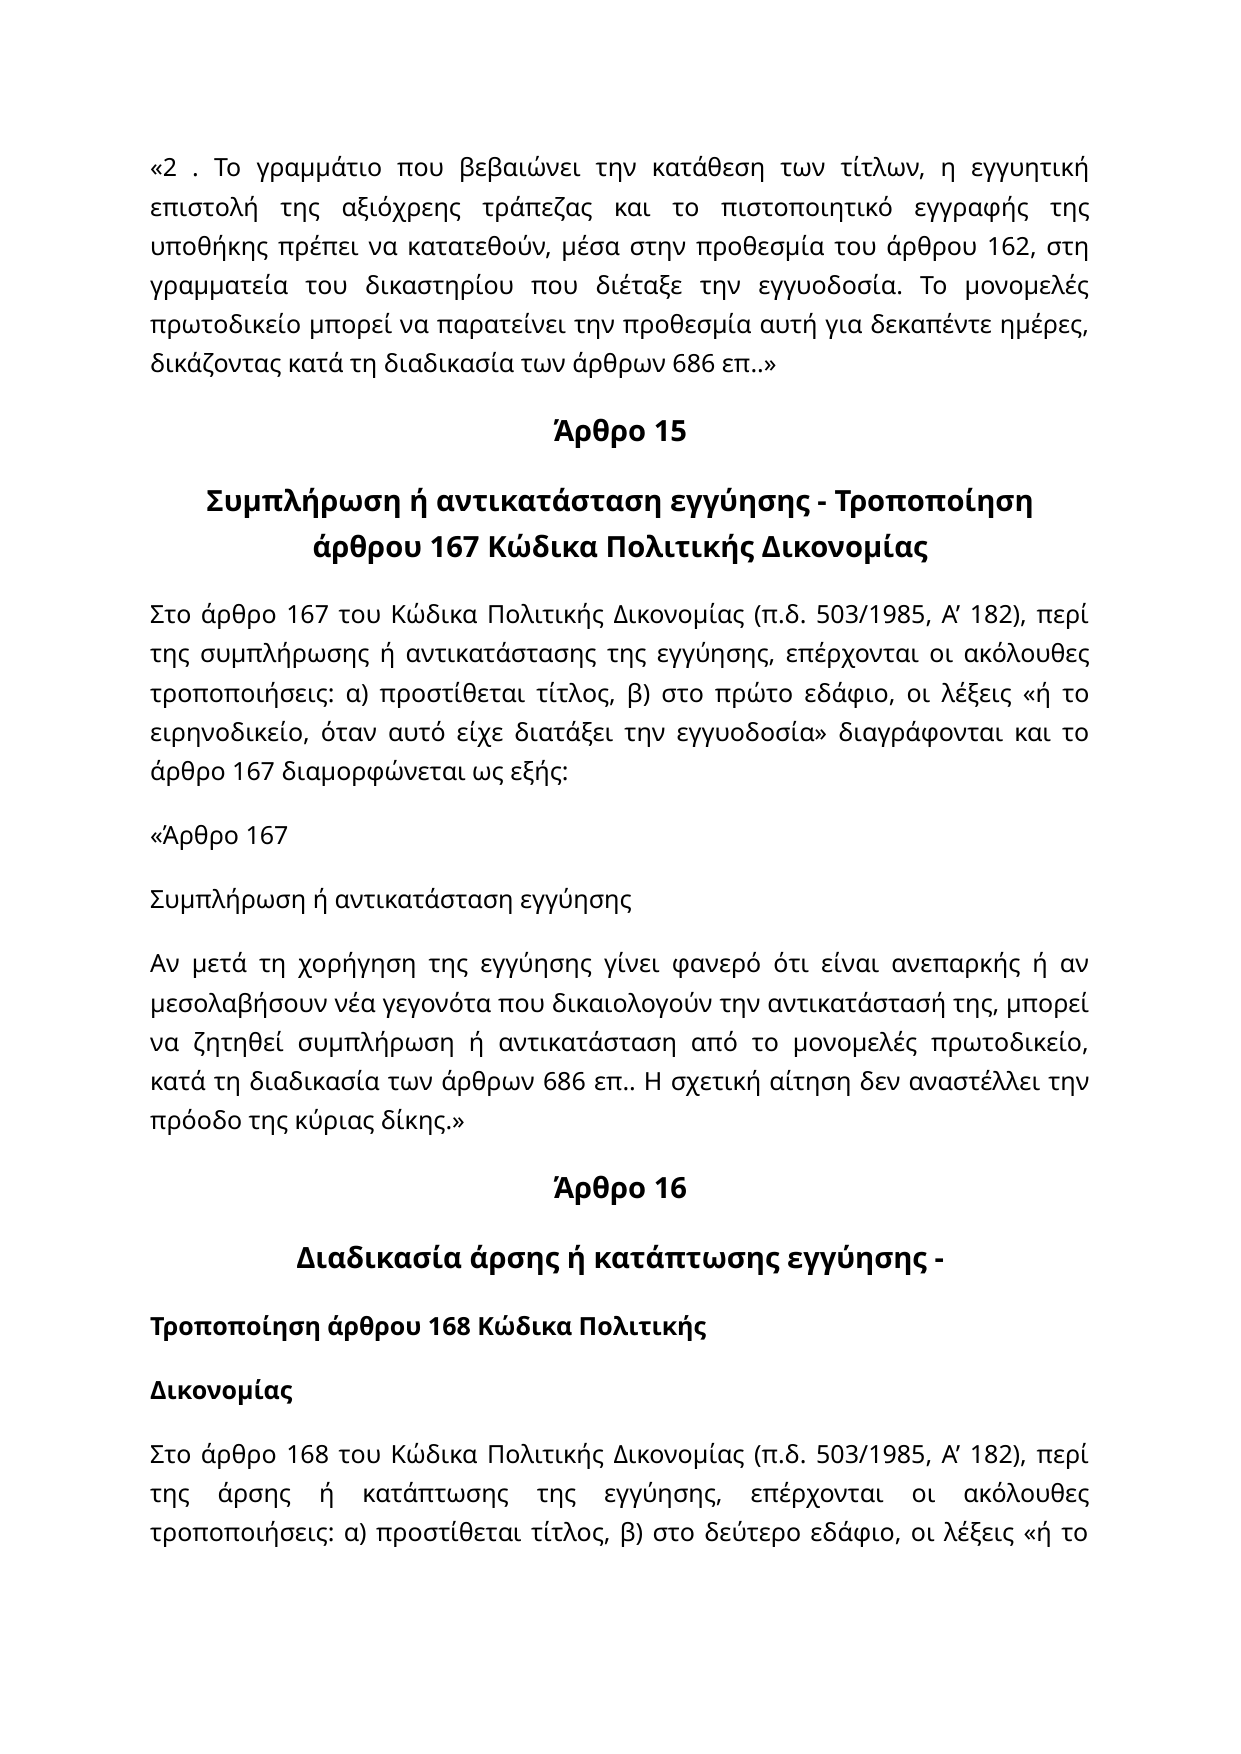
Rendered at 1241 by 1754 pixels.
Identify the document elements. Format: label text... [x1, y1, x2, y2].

text Συμπλήρωση ή αντικατάσταση εγγύησης [150, 882, 1090, 916]
text «Άρθρο 167 [150, 818, 1090, 852]
text Τροποποίηση άρθρου 168 Κώδικα Πολιτικής [150, 1308, 1090, 1342]
subtitle Συμπλήρωση ή αντικατάσταση εγγύησης - Τροποποίηση άρθρου 167 Κώδικα Πολιτικής Δικονομίας [150, 481, 1090, 566]
text Στο άρθρο 168 του Κώδικα Πολιτικής Δικονομίας (π.δ. 503/1985, Α’ 182), περί της άρσης ή κατάπτωσης της εγγύησης, επέρχονται οι ακόλουθες τροποποιήσεις: α) προστίθεται τίτλος, β) στο δεύτερο εδάφιο, οι λέξεις «ή το [150, 1436, 1090, 1549]
text «2 . Το γραμμάτιο που βεβαιώνει την κατάθεση των τίτλων, η εγγυητική επιστολή της αξιόχρεης τράπεζας και το πιστοποιητικό εγγραφής της υποθήκης πρέπει να κατατεθούν, μέσα στην προθεσμία του άρθρου 162, στη γραμματεία του δικαστηρίου που διέταξε την εγγυοδοσία. Το μονομελές πρωτοδικείο μπορεί να παρατείνει την προθεσμία αυτή για δεκαπέντε ημέρες, δικάζοντας κατά τη διαδικασία των άρθρων 686 επ..» [150, 150, 1090, 380]
subtitle Διαδικασία άρσης ή κατάπτωσης εγγύησης - [150, 1237, 1090, 1277]
text Στο άρθρο 167 του Κώδικα Πολιτικής Δικονομίας (π.δ. 503/1985, Α’ 182), περί της συμπλήρωσης ή αντικατάστασης της εγγύησης, επέρχονται οι ακόλουθες τροποποιήσεις: α) προστίθεται τίτλος, β) στο πρώτο εδάφιο, οι λέξεις «ή το ειρηνοδικείο, όταν αυτό είχε διατάξει την εγγυοδοσία» διαγράφονται και το άρθρο 167 διαμορφώνεται ως εξής: [150, 597, 1090, 788]
text Αν μετά τη χορήγηση της εγγύησης γίνει φανερό ότι είναι ανεπαρκής ή αν μεσολαβήσουν νέα γεγονότα που δικαιολογούν την αντικατάστασή της, μπορεί να ζητηθεί συμπλήρωση ή αντικατάσταση από το μονομελές πρωτοδικείο, κατά τη διαδικασία των άρθρων 686 επ.. Η σχετική αίτηση δεν αναστέλλει την πρόοδο της κύριας δίκης.» [150, 946, 1090, 1137]
subtitle Άρθρο 16 [150, 1167, 1090, 1207]
subtitle Άρθρο 15 [150, 410, 1090, 450]
text Δικονομίας [150, 1372, 1090, 1406]
